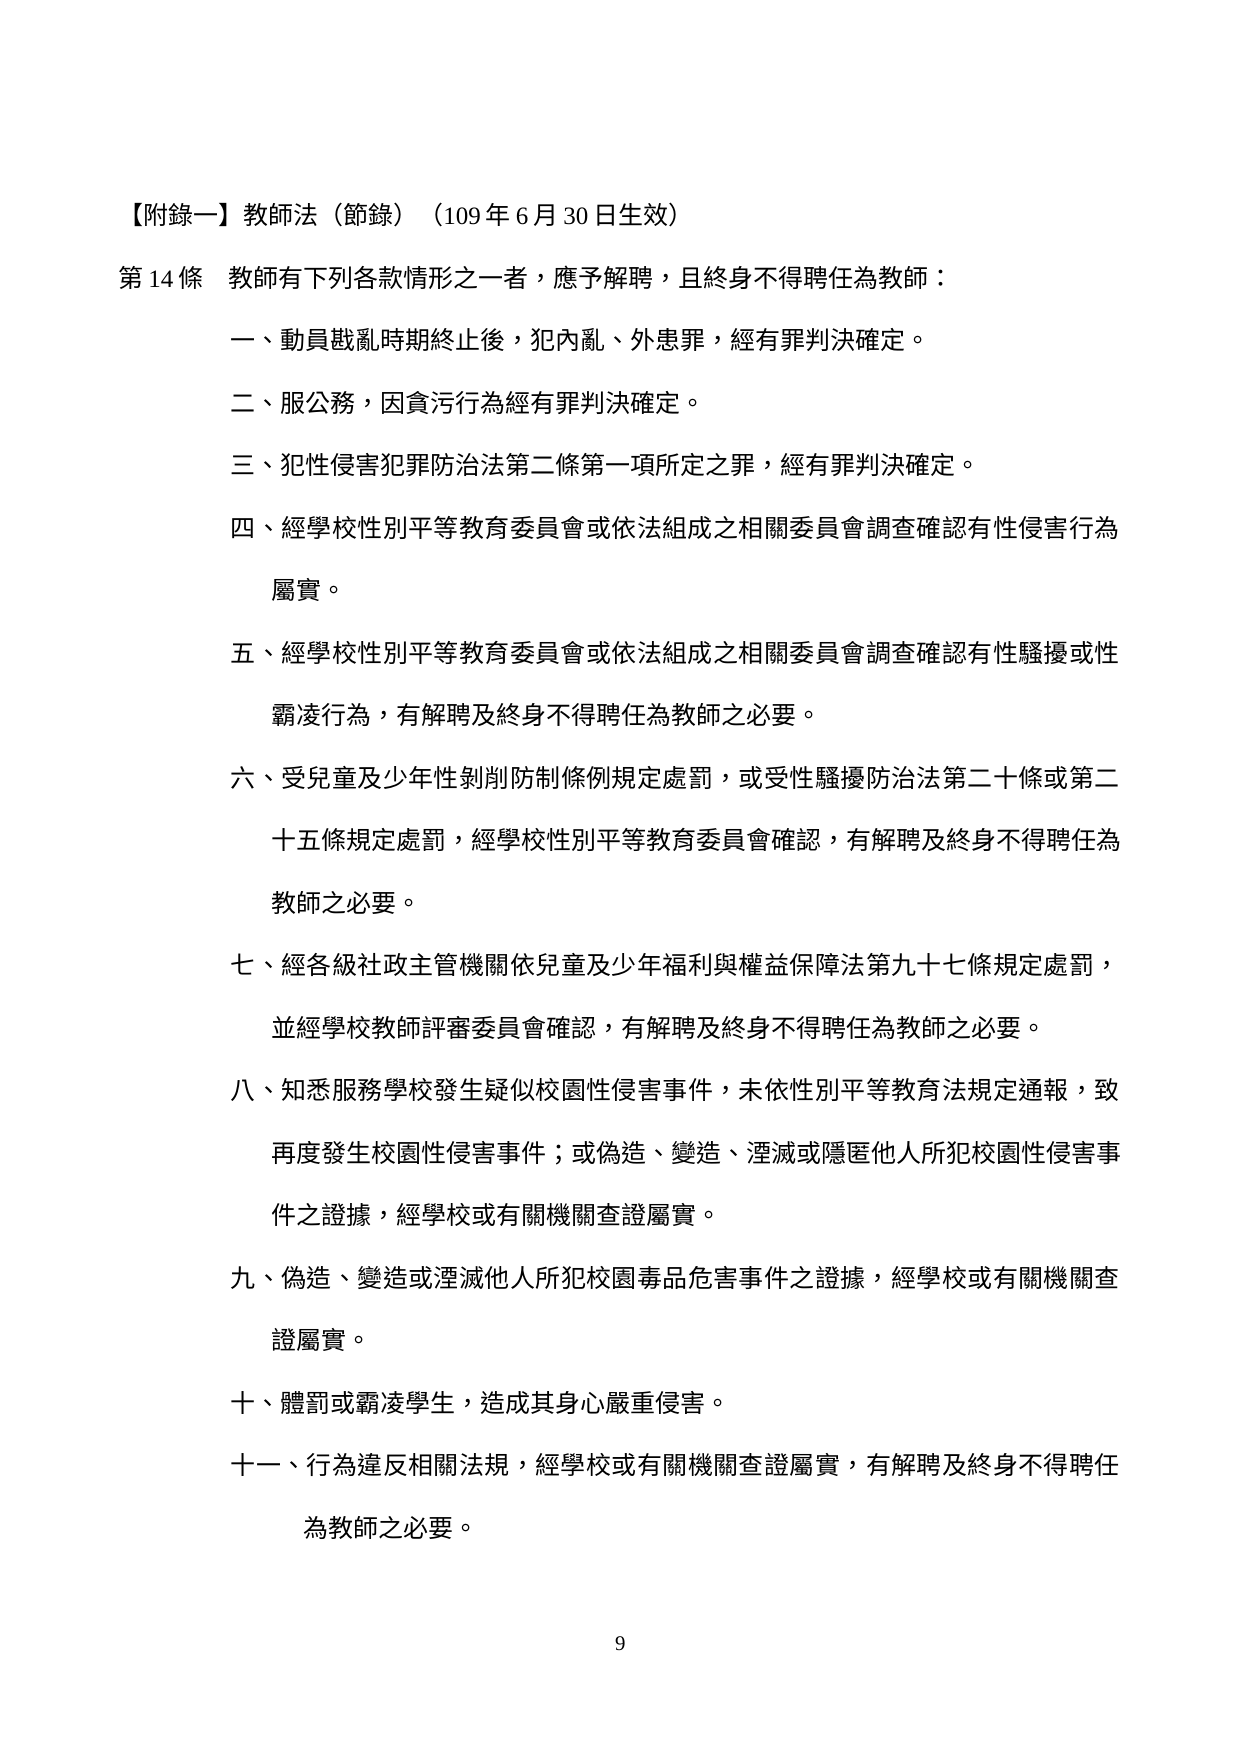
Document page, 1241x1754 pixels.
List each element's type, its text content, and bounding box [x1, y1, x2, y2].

text 七、經各級社政主管機關依兒童及少年福利與權益保障法第九十七條規定處罰，並經學校教師評審委員會確認，有解聘及終身不得聘任為教師之必要。 [230, 922, 1122, 1047]
text 十一、行為違反相關法規，經學校或有關機關查證屬實，有解聘及終身不得聘任為教師之必要。 [230, 1422, 1122, 1547]
text 十、體罰或霸凌學生，造成其身心嚴重侵害。 [230, 1360, 1122, 1422]
text 二、服公務，因貪污行為經有罪判決確定。 [230, 360, 1122, 422]
text 八、知悉服務學校發生疑似校園性侵害事件，未依性別平等教育法規定通報，致再度發生校園性侵害事件；或偽造、變造、湮滅或隱匿他人所犯校園性侵害事件之證據，經學校或有關機關查證屬實。 [230, 1047, 1122, 1235]
text 一、動員戡亂時期終止後，犯內亂、外患罪，經有罪判決確定。 [230, 297, 1122, 360]
text 五、經學校性別平等教育委員會或依法組成之相關委員會調查確認有性騷擾或性霸凌行為，有解聘及終身不得聘任為教師之必要。 [230, 610, 1122, 735]
text 【附錄一】教師法（節錄）（109年6月30日生效） [118, 172, 1122, 235]
text 第14條 教師有下列各款情形之一者，應予解聘，且終身不得聘任為教師： [118, 235, 1122, 297]
text 三、犯性侵害犯罪防治法第二條第一項所定之罪，經有罪判決確定。 [230, 422, 1122, 485]
text 四、經學校性別平等教育委員會或依法組成之相關委員會調查確認有性侵害行為屬實。 [230, 485, 1122, 610]
text 六、受兒童及少年性剝削防制條例規定處罰，或受性騷擾防治法第二十條或第二十五條規定處罰，經學校性別平等教育委員會確認，有解聘及終身不得聘任為教師之必要。 [230, 735, 1122, 922]
text 九、偽造、變造或湮滅他人所犯校園毒品危害事件之證據，經學校或有關機關查證屬實。 [230, 1235, 1122, 1360]
